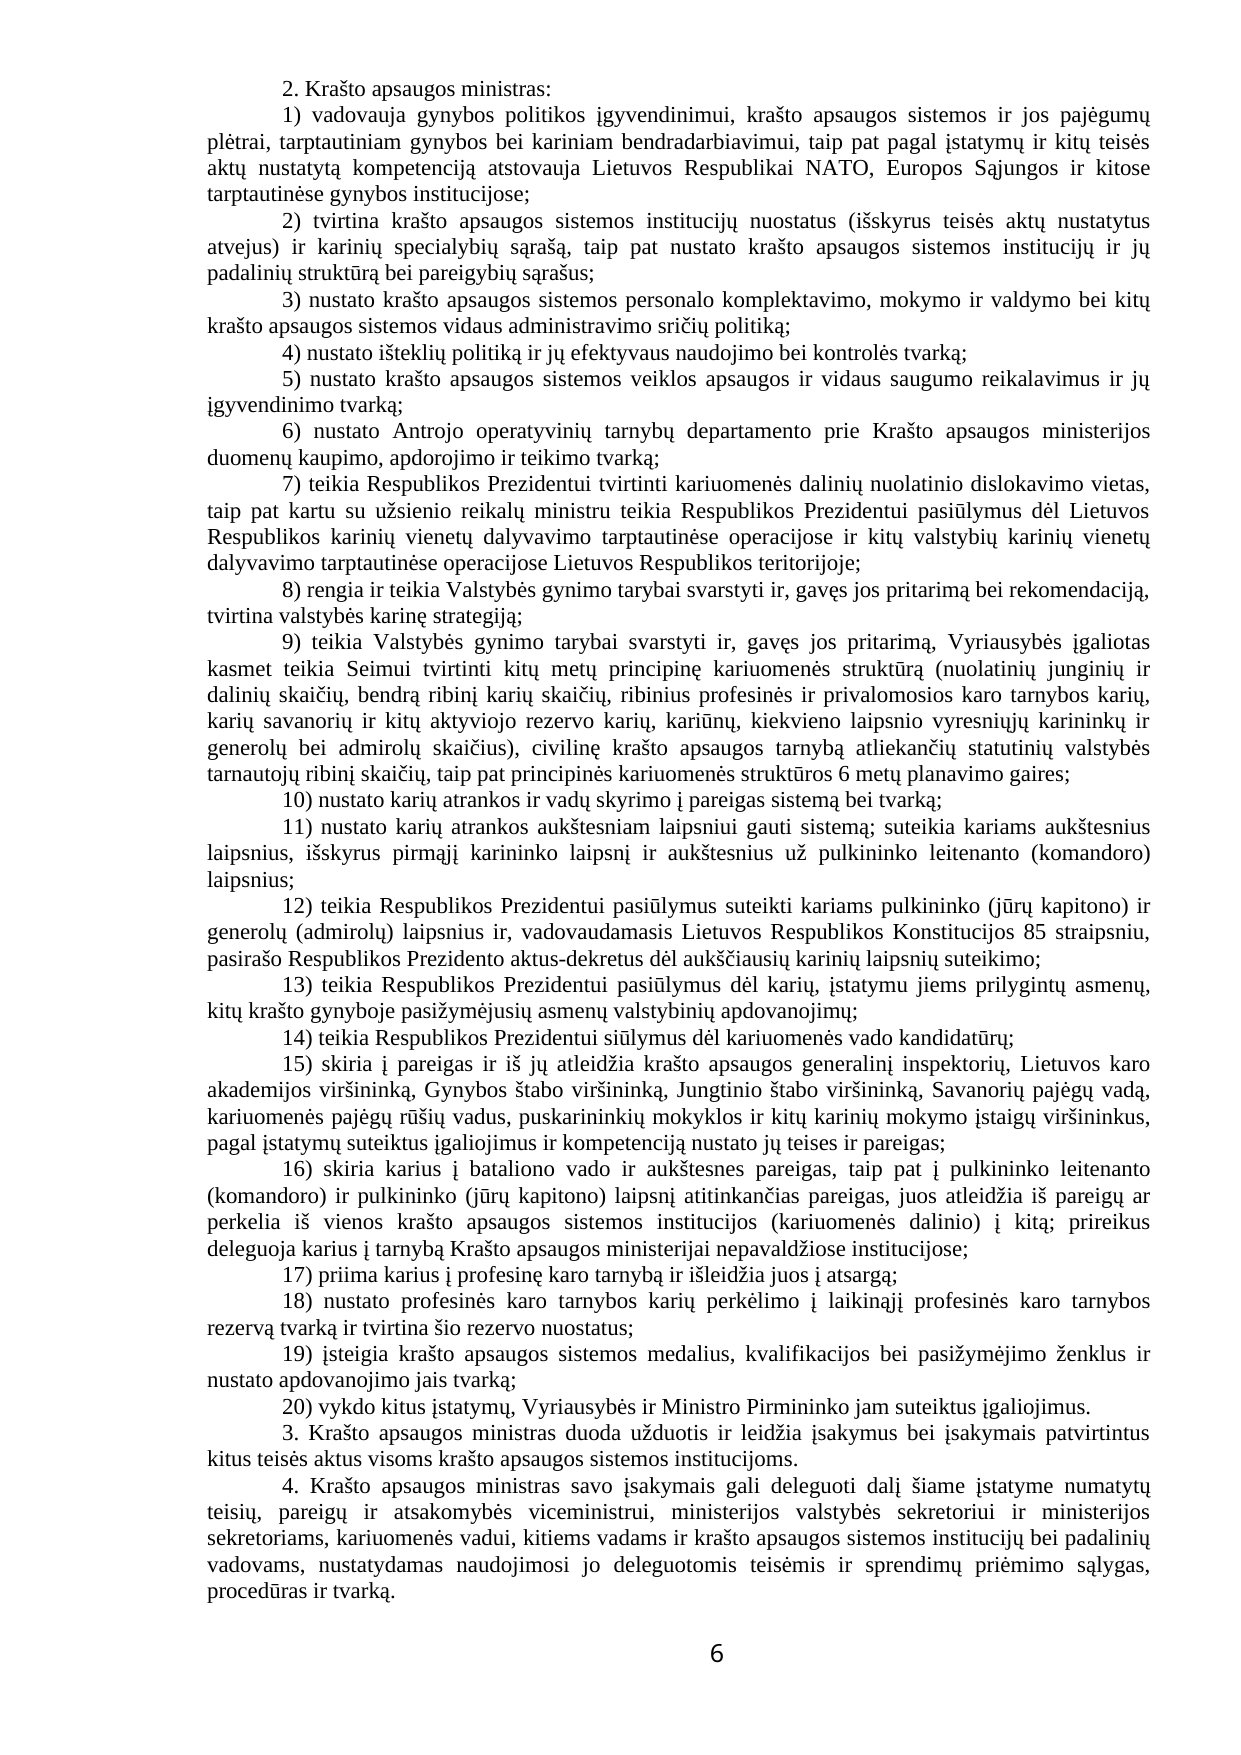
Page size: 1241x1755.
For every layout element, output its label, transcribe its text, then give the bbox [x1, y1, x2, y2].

text 12) teikia Respublikos Prezidentui pasiūlymus suteikti kariams pulkininko (jūrų kapitono) ir generolų (admirolų) laipsnius ir, vadovaudamasis Lietuvos Respublikos Konstitucijos 85 straipsniu, pasirašo Respublikos Prezidento aktus-dekretus dėl aukščiausių karinių laipsnių suteikimo; [207, 892, 1152, 971]
text 11) nustato karių atrankos aukštesniam laipsniui gauti sistemą; suteikia kariams aukštesnius laipsnius, išskyrus pirmąjį karininko laipsnį ir aukštesnius už pulkininko leitenanto (komandoro) laipsnius; [207, 813, 1152, 892]
text 17) priima karius į profesinę karo tarnybą ir išleidžia juos į atsargą; [207, 1261, 1152, 1287]
text 3. Krašto apsaugos ministras duoda užduotis ir leidžia įsakymus bei įsakymais patvirtintus kitus teisės aktus visoms krašto apsaugos sistemos institucijoms. [207, 1419, 1152, 1472]
text 20) vykdo kitus įstatymų, Vyriausybės ir Ministro Pirmininko jam suteiktus įgaliojimus. [207, 1393, 1152, 1419]
text 2) tvirtina krašto apsaugos sistemos institucijų nuostatus (išskyrus teisės aktų nustatytus atvejus) ir karinių specialybių sąrašą, taip pat nustato krašto apsaugos sistemos institucijų ir jų padalinių struktūrą bei pareigybių sąrašus; [207, 207, 1152, 286]
text 4. Krašto apsaugos ministras savo įsakymais gali deleguoti dalį šiame įstatyme numatytų teisių, pareigų ir atsakomybės viceministrui, ministerijos valstybės sekretoriui ir ministerijos sekretoriams, kariuomenės vadui, kitiems vadams ir krašto apsaugos sistemos institucijų bei padalinių vadovams, nustatydamas naudojimosi jo deleguotomis teisėmis ir sprendimų priėmimo sąlygas, procedūras ir tvarką. [207, 1472, 1152, 1603]
text 9) teikia Valstybės gynimo tarybai svarstyti ir, gavęs jos pritarimą, Vyriausybės įgaliotas kasmet teikia Seimui tvirtinti kitų metų principinę kariuomenės struktūrą (nuolatinių junginių ir dalinių skaičių, bendrą ribinį karių skaičių, ribinius profesinės ir privalomosios karo tarnybos karių, karių savanorių ir kitų aktyviojo rezervo karių, kariūnų, kiekvieno laipsnio vyresniųjų karininkų ir generolų bei admirolų skaičius), civilinę krašto apsaugos tarnybą atliekančių statutinių valstybės tarnautojų ribinį skaičių, taip pat principinės kariuomenės struktūros 6 metų planavimo gaires; [207, 628, 1152, 787]
text 10) nustato karių atrankos ir vadų skyrimo į pareigas sistemą bei tvarką; [207, 787, 1152, 813]
text 16) skiria karius į bataliono vado ir aukštesnes pareigas, taip pat į pulkininko leitenanto (komandoro) ir pulkininko (jūrų kapitono) laipsnį atitinkančias pareigas, juos atleidžia iš pareigų ar perkelia iš vienos krašto apsaugos sistemos institucijos (kariuomenės dalinio) į kitą; prireikus deleguoja karius į tarnybą Krašto apsaugos ministerijai nepavaldžiose institucijose; [207, 1156, 1152, 1261]
text 8) rengia ir teikia Valstybės gynimo tarybai svarstyti ir, gavęs jos pritarimą bei rekomendaciją, tvirtina valstybės karinę strategiją; [207, 576, 1152, 628]
text 1) vadovauja gynybos politikos įgyvendinimui, krašto apsaugos sistemos ir jos pajėgumų plėtrai, tarptautiniam gynybos bei kariniam bendradarbiavimui, taip pat pagal įstatymų ir kitų teisės aktų nustatytą kompetenciją atstovauja Lietuvos Respublikai NATO, Europos Sąjungos ir kitose tarptautinėse gynybos institucijose; [207, 101, 1152, 207]
text 19) įsteigia krašto apsaugos sistemos medalius, kvalifikacijos bei pasižymėjimo ženklus ir nustato apdovanojimo jais tvarką; [207, 1340, 1152, 1393]
text 15) skiria į pareigas ir iš jų atleidžia krašto apsaugos generalinį inspektorių, Lietuvos karo akademijos viršininką, Gynybos štabo viršininką, Jungtinio štabo viršininką, Savanorių pajėgų vadą, kariuomenės pajėgų rūšių vadus, puskarininkių mokyklos ir kitų karinių mokymo įstaigų viršininkus, pagal įstatymų suteiktus įgaliojimus ir kompetenciją nustato jų teises ir pareigas; [207, 1050, 1152, 1156]
text 3) nustato krašto apsaugos sistemos personalo komplektavimo, mokymo ir valdymo bei kitų krašto apsaugos sistemos vidaus administravimo sričių politiką; [207, 286, 1152, 338]
text 6) nustato Antrojo operatyvinių tarnybų departamento prie Krašto apsaugos ministerijos duomenų kaupimo, apdorojimo ir teikimo tvarką; [207, 418, 1152, 470]
text 14) teikia Respublikos Prezidentui siūlymus dėl kariuomenės vado kandidatūrų; [207, 1024, 1152, 1050]
text 7) teikia Respublikos Prezidentui tvirtinti kariuomenės dalinių nuolatinio dislokavimo vietas, taip pat kartu su užsienio reikalų ministru teikia Respublikos Prezidentui pasiūlymus dėl Lietuvos Respublikos karinių vienetų dalyvavimo tarptautinėse operacijose ir kitų valstybių karinių vienetų dalyvavimo tarptautinėse operacijose Lietuvos Respublikos teritorijoje; [207, 470, 1152, 576]
text 13) teikia Respublikos Prezidentui pasiūlymus dėl karių, įstatymu jiems prilygintų asmenų, kitų krašto gynyboje pasižymėjusių asmenų valstybinių apdovanojimų; [207, 971, 1152, 1024]
text 4) nustato išteklių politiką ir jų efektyvaus naudojimo bei kontrolės tvarką; [207, 338, 1152, 365]
text 5) nustato krašto apsaugos sistemos veiklos apsaugos ir vidaus saugumo reikalavimus ir jų įgyvendinimo tvarką; [207, 365, 1152, 418]
text 2. Krašto apsaugos ministras: [207, 75, 1152, 101]
text 18) nustato profesinės karo tarnybos karių perkėlimo į laikinąjį profesinės karo tarnybos rezervą tvarką ir tvirtina šio rezervo nuostatus; [207, 1287, 1152, 1340]
